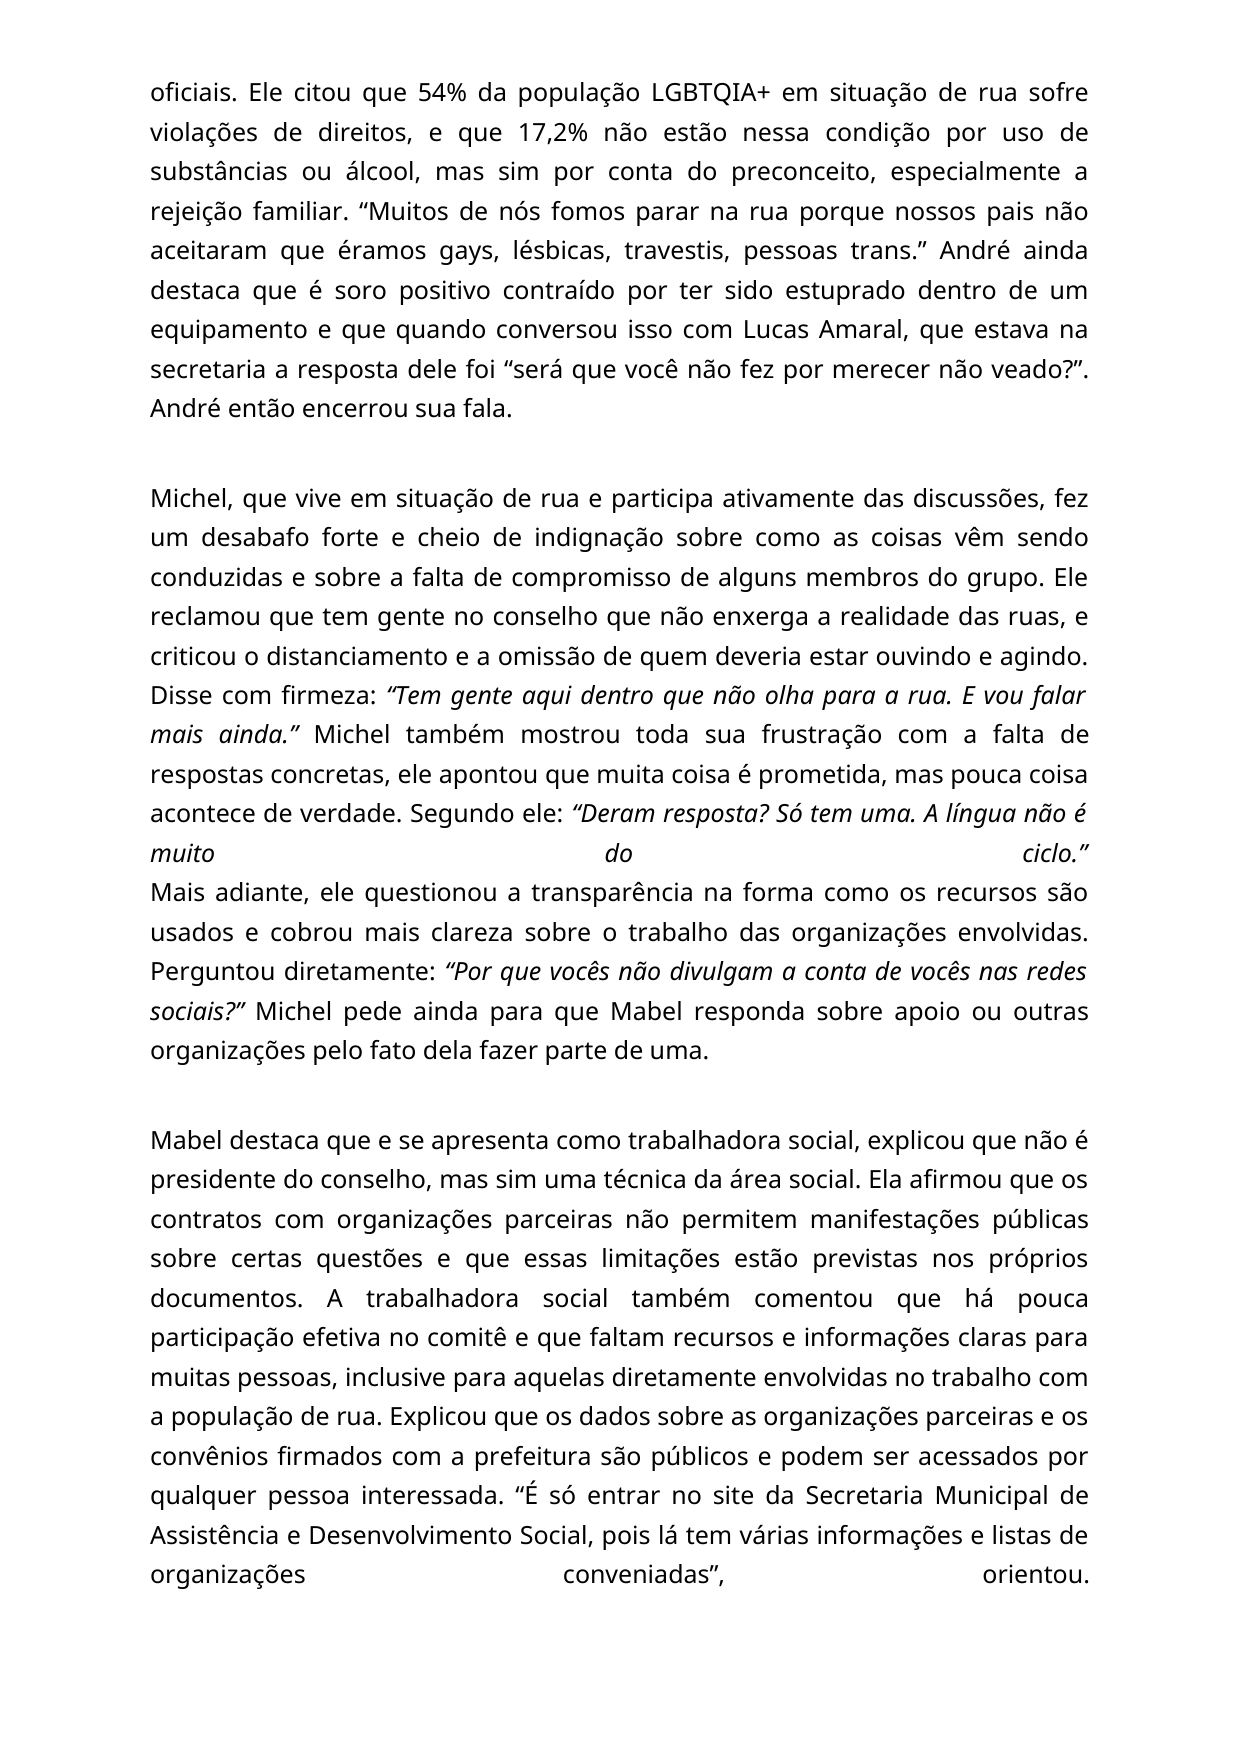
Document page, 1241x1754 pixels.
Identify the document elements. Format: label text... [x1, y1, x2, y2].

text oficiais. Ele citou que 54% da população LGBTQIA+ em situação de rua sofre violações de direitos, e que 17,2% não estão nessa condição por uso de substâncias ou álcool, mas sim por conta do preconceito, especialmente a rejeição familiar. “Muitos de nós fomos parar na rua porque nossos pais não aceitaram que éramos gays, lésbicas, travestis, pessoas trans.” André ainda destaca que é soro positivo contraído por ter sido estuprado dentro de um equipamento e que quando conversou isso com Lucas Amaral, que estava na secretaria a resposta dele foi “será que você não fez por merecer não veado?”. André então encerrou sua fala. [150, 75, 1090, 425]
text Mabel destaca que e se apresenta como trabalhadora social, explicou que não é presidente do conselho, mas sim uma técnica da área social. Ela afirmou que os contratos com organizações parceiras não permitem manifestações públicas sobre certas questões e que essas limitações estão previstas nos próprios documentos. A trabalhadora social também comentou que há pouca participação efetiva no comitê e que faltam recursos e informações claras para muitas pessoas, inclusive para aquelas diretamente envolvidas no trabalho com a população de rua. Explicou que os dados sobre as organizações parceiras e os convênios firmados com a prefeitura são públicos e podem ser acessados por qualquer pessoa interessada. “É só entrar no site da Secretaria Municipal de Assistência e Desenvolvimento Social, pois lá tem várias informações e listas de organizações conveniadas”, orientou. [150, 1122, 1090, 1591]
text Michel, que vive em situação de rua e participa ativamente das discussões, fez um desabafo forte e cheio de indignação sobre como as coisas vêm sendo conduzidas e sobre a falta de compromisso de alguns membros do grupo. Ele reclamou que tem gente no conselho que não enxerga a realidade das ruas, e criticou o distanciamento e a omissão de quem deveria estar ouvindo e agindo. Disse com firmeza: “Tem gente aqui dentro que não olha para a rua. E vou falar mais ainda.” Michel também mostrou toda sua frustração com a falta de respostas concretas, ele apontou que muita coisa é prometida, mas pouca coisa acontece de verdade. Segundo ele: “Deram resposta? Só tem uma. A língua não é muito do ciclo.” Mais adiante, ele questionou a transparência na forma como os recursos são usados e cobrou mais clareza sobre o trabalho das organizações envolvidas. Perguntou diretamente: “Por que vocês não divulgam a conta de vocês nas redes sociais?” Michel pede ainda para que Mabel responda sobre apoio ou outras organizações pelo fato dela fazer parte de uma. [150, 480, 1090, 1067]
